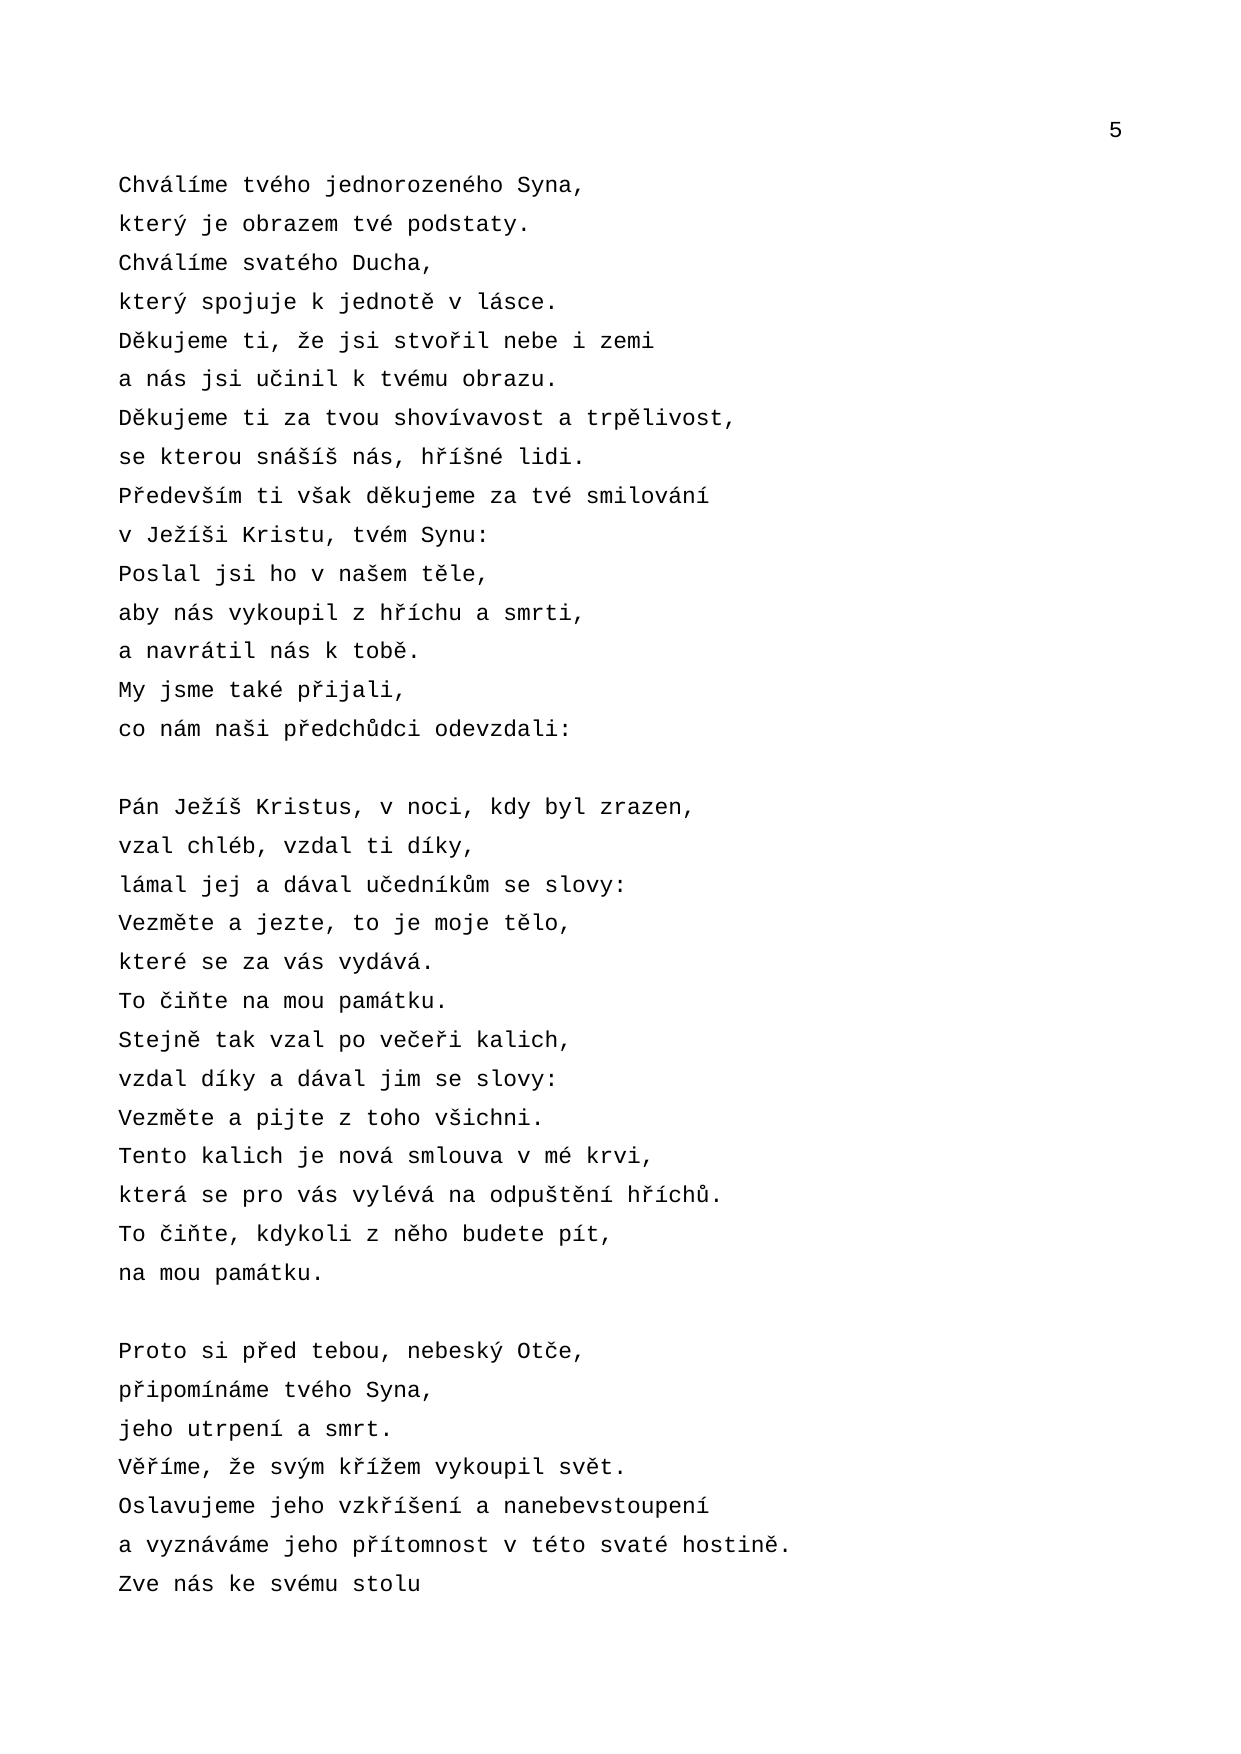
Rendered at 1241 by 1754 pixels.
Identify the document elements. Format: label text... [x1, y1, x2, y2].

text To čiňte, kdykoli z něho budete pít, [118, 1223, 1122, 1248]
text Tento kalich je nová smlouva v mé krvi, [118, 1145, 1122, 1171]
text aby nás vykoupil z hříchu a smrti, [118, 601, 1122, 627]
text Chválíme svatého Ducha, [118, 251, 1122, 277]
text Zve nás ke svému stolu [118, 1572, 1122, 1598]
text Především ti však děkujeme za tvé smilování [118, 484, 1122, 510]
text který je obrazem tvé podstaty. [118, 212, 1122, 238]
text Chválíme tvého jednorozeného Syna, [118, 173, 1122, 199]
text co nám naši předchůdci odevzdali: [118, 717, 1122, 743]
text vzal chléb, vzdal ti díky, [118, 834, 1122, 860]
text v Ježíši Kristu, tvém Synu: [118, 523, 1122, 549]
text se kterou snášíš nás, hříšné lidi. [118, 446, 1122, 471]
text Proto si před tebou, nebeský Otče, [118, 1339, 1122, 1365]
text jeho utrpení a smrt. [118, 1417, 1122, 1443]
text připomínáme tvého Syna, [118, 1378, 1122, 1404]
text lámal jej a dával učedníkům se slovy: [118, 873, 1122, 899]
text Stejně tak vzal po večeři kalich, [118, 1028, 1122, 1054]
text Děkujeme ti, že jsi stvořil nebe i zemi [118, 329, 1122, 355]
text Oslavujeme jeho vzkříšení a nanebevstoupení [118, 1494, 1122, 1521]
text Vezměte a pijte z toho všichni. [118, 1106, 1122, 1132]
text a nás jsi učinil k tvému obrazu. [118, 368, 1122, 394]
text To čiňte na mou památku. [118, 989, 1122, 1015]
text Pán Ježíš Kristus, v noci, kdy byl zrazen, [118, 795, 1122, 821]
text a vyznáváme jeho přítomnost v této svaté hostině. [118, 1533, 1122, 1559]
text Děkujeme ti za tvou shovívavost a trpělivost, [118, 407, 1122, 433]
text na mou památku. [118, 1261, 1122, 1287]
text který spojuje k jednotě v lásce. [118, 290, 1122, 316]
text Věříme, že svým křížem vykoupil svět. [118, 1456, 1122, 1482]
text a navrátil nás k tobě. [118, 640, 1122, 666]
text která se pro vás vylévá na odpuštění hříchů. [118, 1184, 1122, 1210]
text Vezměte a jezte, to je moje tělo, [118, 912, 1122, 938]
text vzdal díky a dával jim se slovy: [118, 1067, 1122, 1093]
text Poslal jsi ho v našem těle, [118, 562, 1122, 588]
text které se za vás vydává. [118, 951, 1122, 977]
text My jsme také přijali, [118, 679, 1122, 704]
